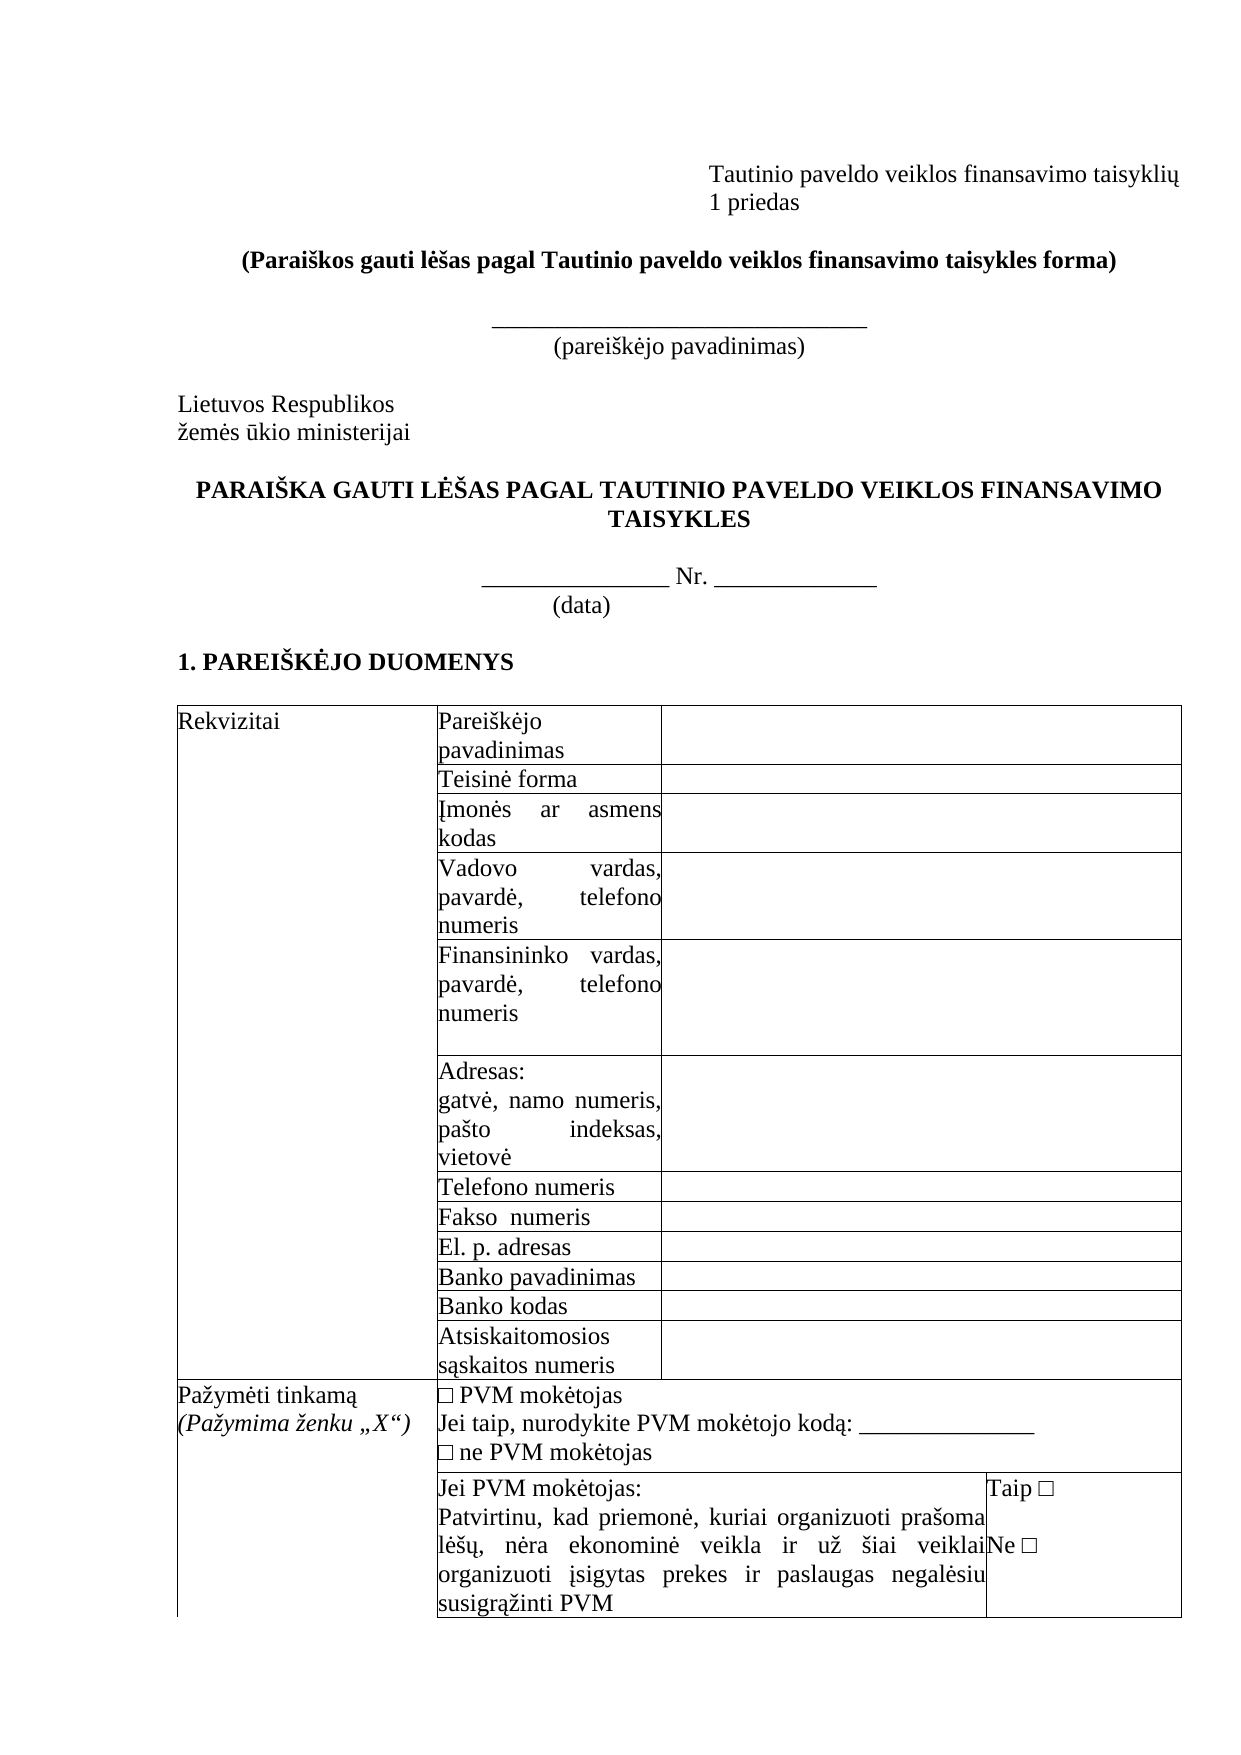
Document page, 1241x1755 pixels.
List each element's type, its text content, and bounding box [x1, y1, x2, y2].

table_cell El. p. adresas [438, 1232, 661, 1261]
text (Paraiškos gauti lėšas pagal Tautinio paveldo veiklos finansavimo taisykles forma) [177, 245, 1181, 274]
table_cell Adresas: gatvė, namo numeris, pašto indeksas, vietovė [438, 1056, 661, 1171]
table_cell [662, 853, 1181, 939]
table_cell Banko pavadinimas [438, 1262, 661, 1290]
table_cell Jei PVM mokėtojas: Patvirtinu, kad priemonė, kuriai organizuoti prašoma lėšų, nėra ekonominė veikla ir už šiai veiklai organizuoti įsigytas prekes ir paslaugas negalėsiu susigrąžinti PVM [438, 1473, 986, 1617]
table_cell [662, 1291, 1181, 1320]
table_cell Banko kodas [438, 1291, 661, 1320]
table_cell Teisinė forma [438, 765, 661, 793]
table_cell □ PVM mokėtojas Jei taip, nurodykite PVM mokėtojo kodą: ______________ □ ne PVM mokėtojas [438, 1380, 1181, 1472]
table_cell [662, 794, 1181, 852]
text 1 priedas [709, 187, 1181, 216]
table_cell [662, 1321, 1181, 1379]
text Tautinio paveldo veiklos finansavimo taisyklių [709, 159, 1181, 187]
text žemės ūkio ministerijai [177, 417, 1181, 446]
table_header [662, 706, 1181, 763]
table_cell Vadovo vardas, pavardė, telefono numeris [438, 853, 661, 939]
text 1. PAREIŠKĖJO DUOMENYS [177, 647, 1181, 676]
text _______________ Nr. _____________ [177, 561, 1181, 590]
table_cell Atsiskaitomosios sąskaitos numeris [438, 1321, 661, 1379]
text ______________________________ [177, 302, 1181, 331]
table_cell Fakso numeris [438, 1202, 661, 1231]
table_cell [662, 1232, 1181, 1261]
table_cell Taip □ Ne □ [987, 1473, 1181, 1617]
table_cell Telefono numeris [438, 1172, 661, 1201]
table_cell [662, 1056, 1181, 1171]
text Lietuvos Respublikos [177, 389, 1181, 417]
table_cell [662, 765, 1181, 793]
table_cell [662, 1202, 1181, 1231]
table_cell [662, 1262, 1181, 1290]
text PARAIŠKA GAUTI LĖŠAS PAGAL TAUTINIO PAVELDO VEIKLOS FINANSAVIMO TAISYKLES [177, 475, 1181, 532]
table_cell Finansininko vardas, pavardė, telefono numeris [438, 940, 661, 1055]
table_cell [662, 1172, 1181, 1201]
text (pareiškėjo pavadinimas) [177, 331, 1181, 360]
table_header Pareiškėjo pavadinimas [438, 706, 661, 763]
table_cell Įmonės ar asmens kodas [438, 794, 661, 852]
table_cell [662, 940, 1181, 1055]
table_header Rekvizitai [178, 706, 437, 1379]
table_cell Pažymėti tinkamą (Pažymima ženku „X“) [178, 1380, 437, 1617]
text (data) [177, 590, 1181, 619]
